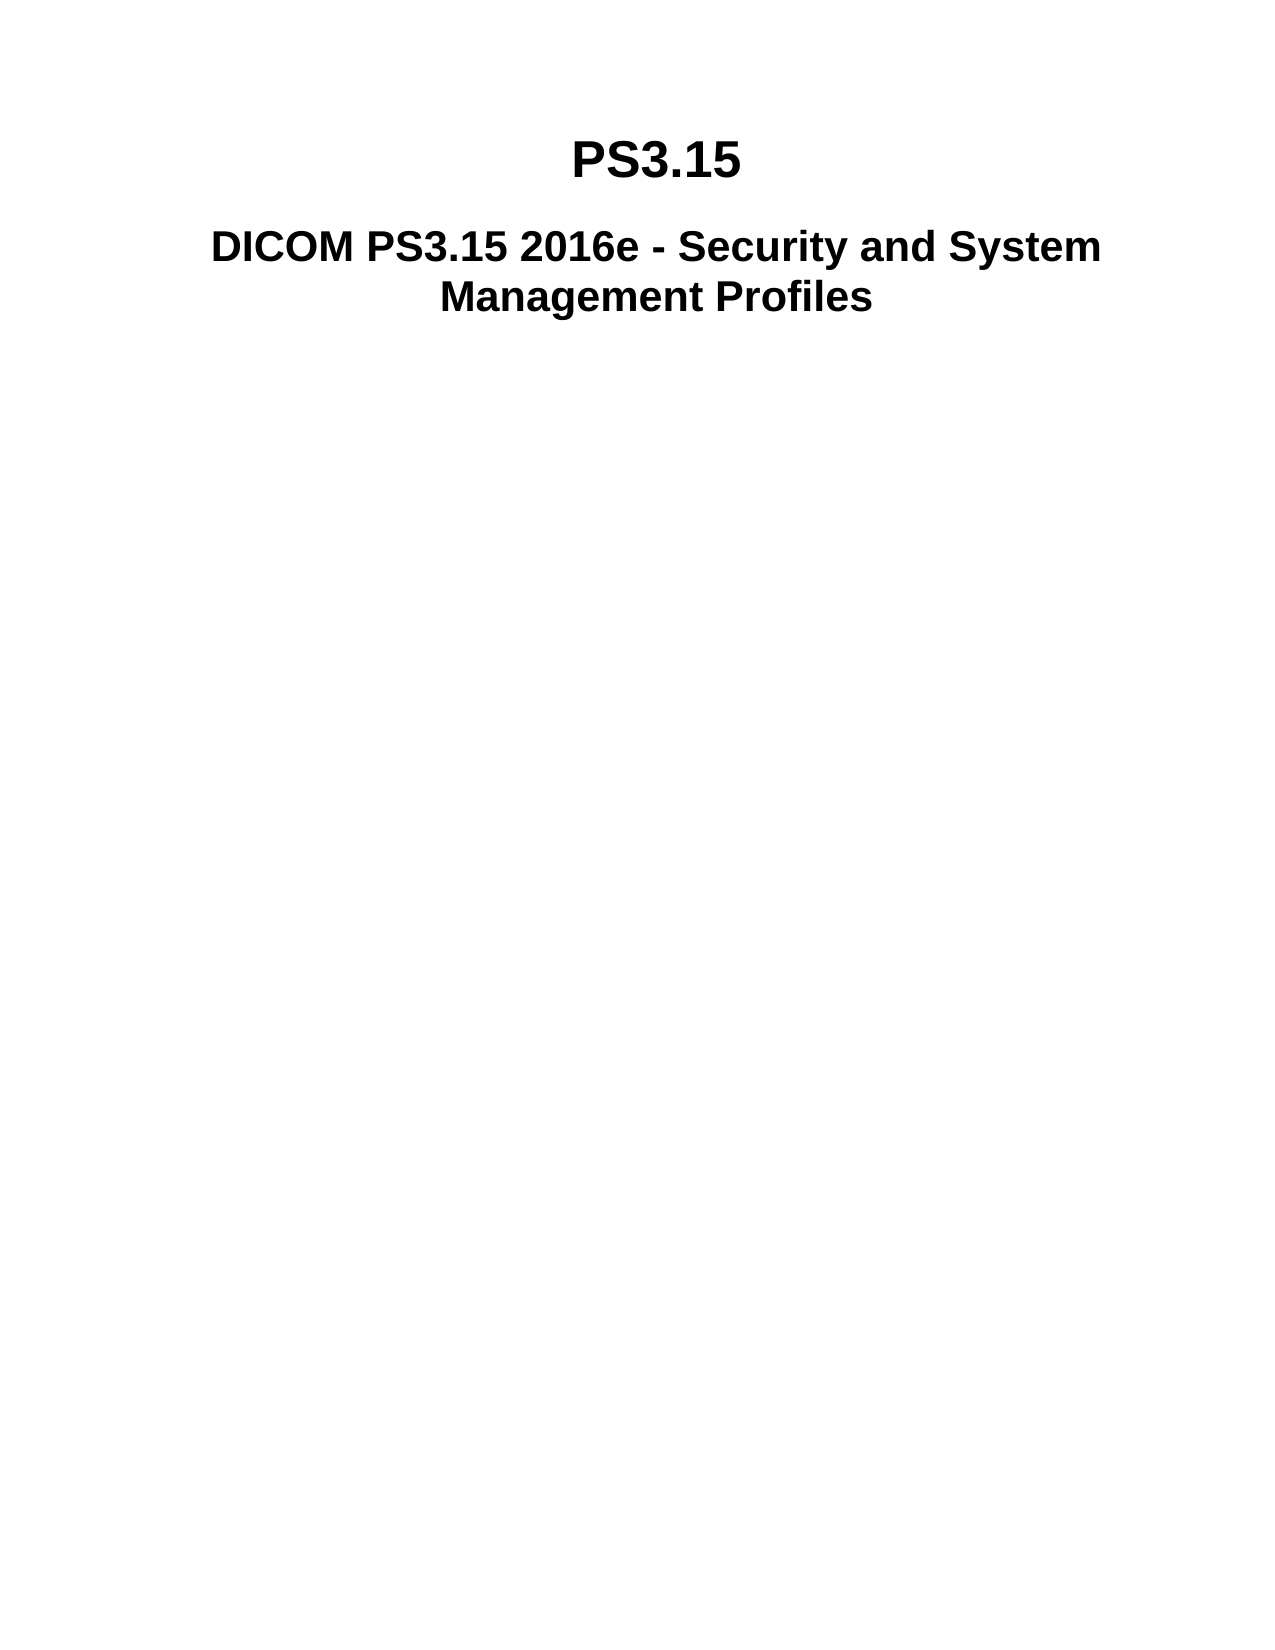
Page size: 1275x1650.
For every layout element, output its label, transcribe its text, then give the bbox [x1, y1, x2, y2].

text DICOM PS3.15 2016e - Security and System Management Profiles [112, 221, 1200, 320]
text PS3.15 [112, 129, 1200, 188]
